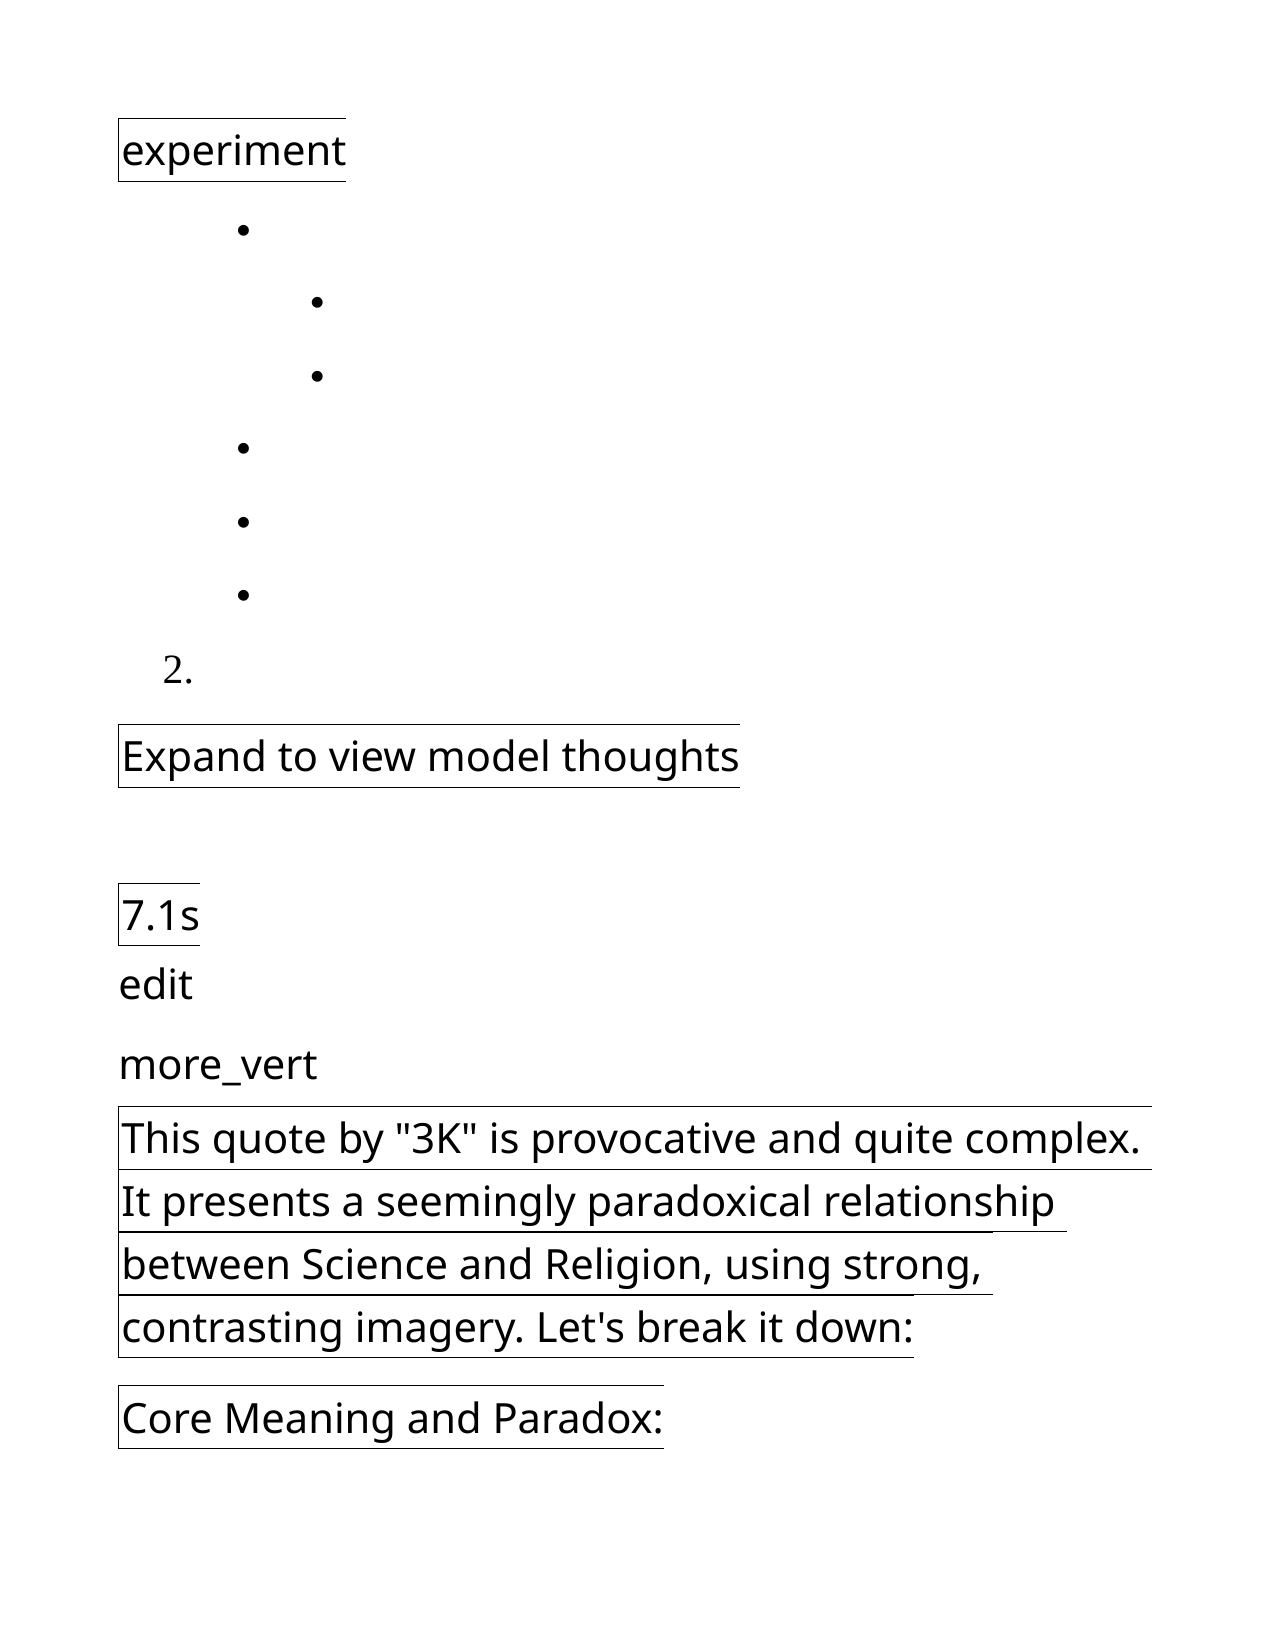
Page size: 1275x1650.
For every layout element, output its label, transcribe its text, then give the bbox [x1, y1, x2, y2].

text 7.1s [119, 883, 1157, 946]
text This quote by "3K" is provocative and quite complex. It presents a seemingly paradoxical relationship between Science and Religion, using strong, contrasting imagery. Let's break it down: [119, 1106, 1157, 1357]
text Core Meaning and Paradox: [119, 1385, 1157, 1448]
text more_vert [118, 1035, 1157, 1091]
text edit [118, 955, 1157, 1012]
text experiment [119, 118, 1132, 181]
text Expand to view model thoughts [119, 724, 1144, 787]
